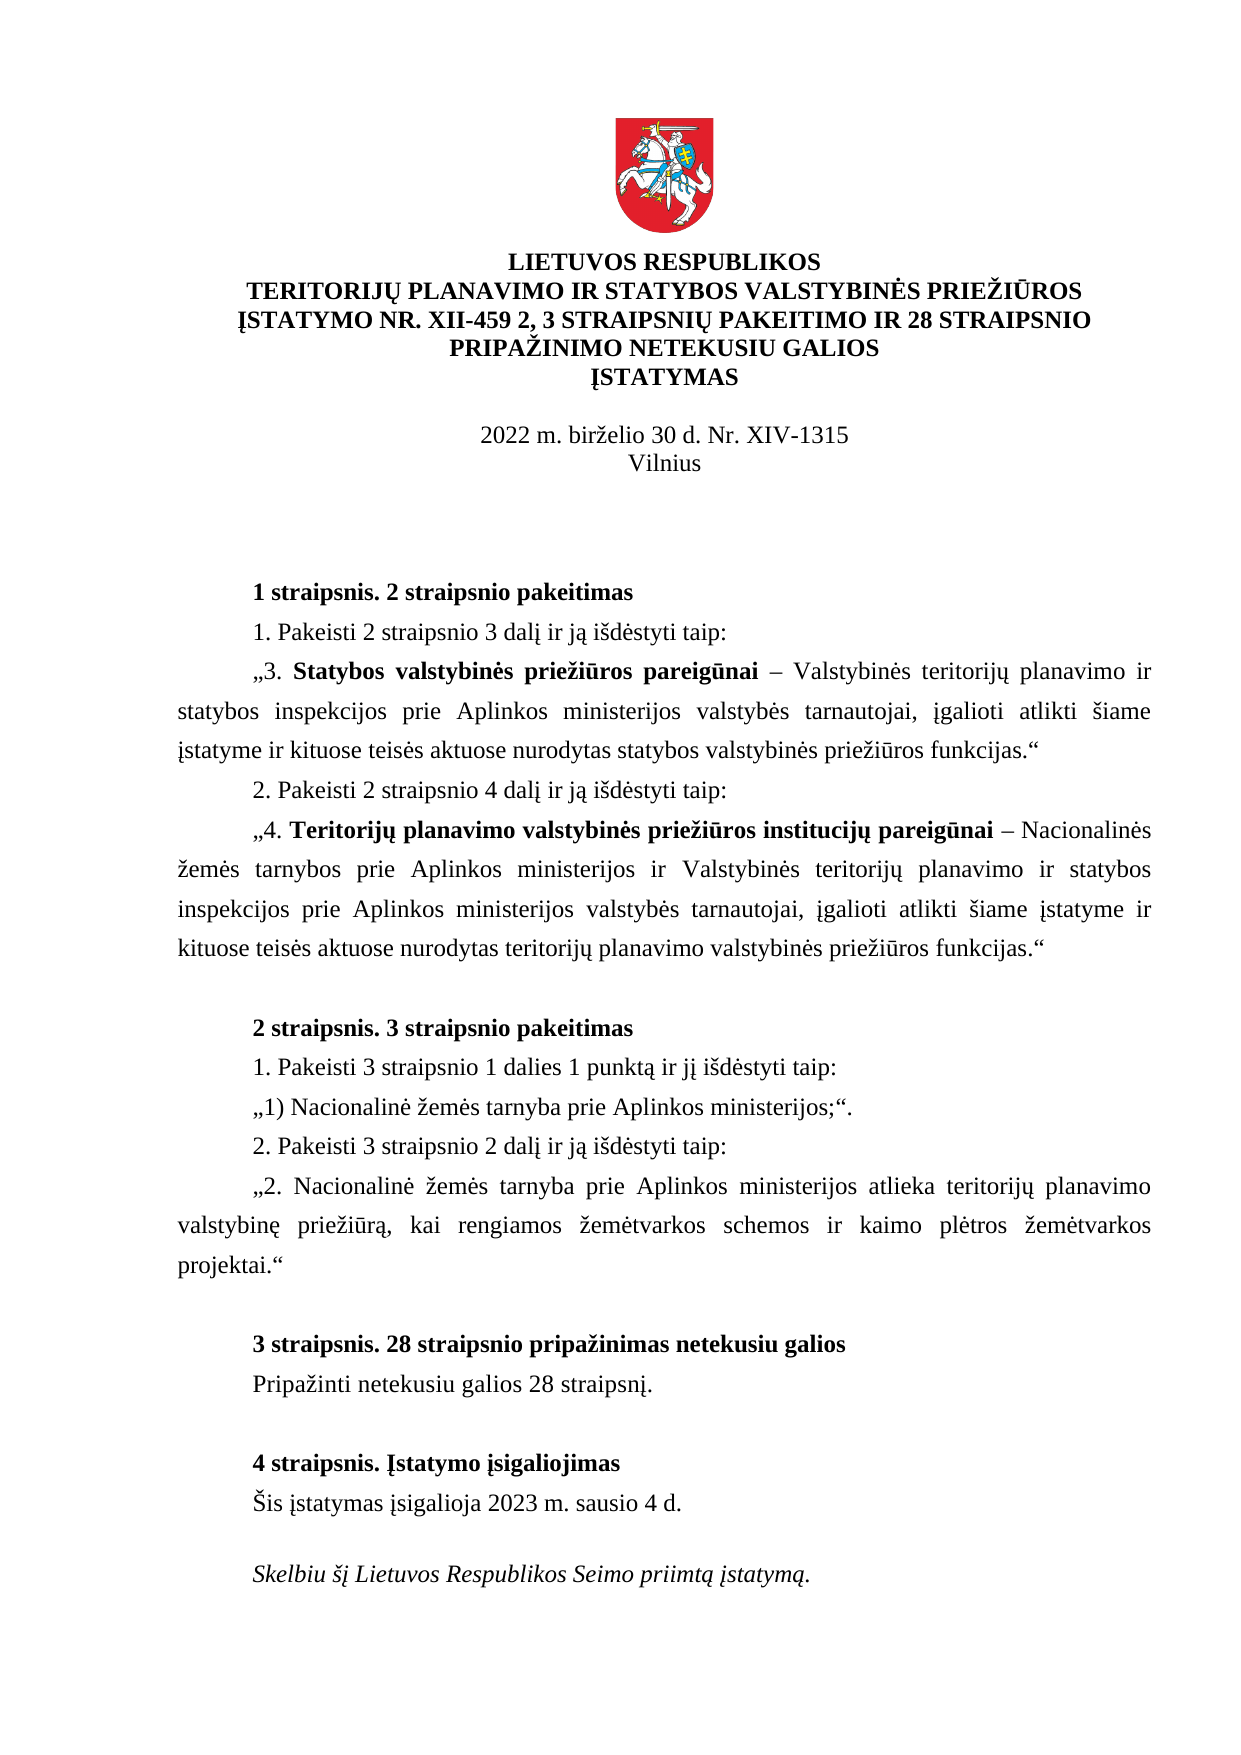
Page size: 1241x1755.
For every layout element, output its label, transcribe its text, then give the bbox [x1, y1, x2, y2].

text „1) Nacionalinė žemės tarnyba prie Aplinkos ministerijos;“. [177, 1081, 1152, 1121]
text Skelbiu šį Lietuvos Respublikos Seimo priimtą įstatymą. [177, 1559, 1152, 1588]
text „2. Nacionalinė žemės tarnyba prie Aplinkos ministerijos atlieka teritorijų planavimo valstybinę priežiūrą, kai rengiamos žemėtvarkos schemos ir kaimo plėtros žemėtvarkos projektai.“ [177, 1160, 1152, 1279]
text 3 straipsnis. 28 straipsnio pripažinimas netekusiu galios [177, 1318, 1152, 1358]
text 2. Pakeisti 3 straipsnio 2 dalį ir ją išdėstyti taip: [177, 1121, 1152, 1160]
text Vilnius [177, 448, 1152, 477]
text ĮSTATYMAS [177, 362, 1152, 391]
text 2. Pakeisti 2 straipsnio 4 dalį ir ją išdėstyti taip: [177, 764, 1152, 804]
text 2 straipsnis. 3 straipsnio pakeitimas [177, 1002, 1152, 1041]
text 1 straipsnis. 2 straipsnio pakeitimas [177, 566, 1152, 606]
text 1. Pakeisti 3 straipsnio 1 dalies 1 punktą ir jį išdėstyti taip: [177, 1041, 1152, 1081]
text 1. Pakeisti 2 straipsnio 3 dalį ir ją išdėstyti taip: [177, 606, 1152, 646]
text LIETUVOS RESPUBLIKOS [177, 247, 1152, 276]
text Šis įstatymas įsigalioja 2023 m. sausio 4 d. [177, 1477, 1152, 1516]
text Pripažinti netekusiu galios 28 straipsnį. [177, 1358, 1152, 1398]
text 4 straipsnis. Įstatymo įsigaliojimas [177, 1437, 1152, 1477]
text 2022 m. birželio 30 d. Nr. XIV-1315 [177, 420, 1152, 448]
text TERITORIJŲ PLANAVIMO IR STATYBOS VALSTYBINĖS PRIEŽIŪROS ĮSTATYMO NR. XII-459 2, 3 STRAIPSNIŲ PAKEITIMO IR 28 STRAIPSNIO PRIPAŽINIMO NETEKUSIU GALIOS [177, 276, 1152, 362]
text „4. Teritorijų planavimo valstybinės priežiūros institucijų pareigūnai – Nacionalinės žemės tarnybos prie Aplinkos ministerijos ir Valstybinės teritorijų planavimo ir statybos inspekcijos prie Aplinkos ministerijos valstybės tarnautojai, įgalioti atlikti šiame įstatyme ir kituose teisės aktuose nurodytas teritorijų planavimo valstybinės priežiūros funkcijas.“ [177, 804, 1152, 962]
text „3. Statybos valstybinės priežiūros pareigūnai – Valstybinės teritorijų planavimo ir statybos inspekcijos prie Aplinkos ministerijos valstybės tarnautojai, įgalioti atlikti šiame įstatyme ir kituose teisės aktuose nurodytas statybos valstybinės priežiūros funkcijas.“ [177, 646, 1152, 764]
